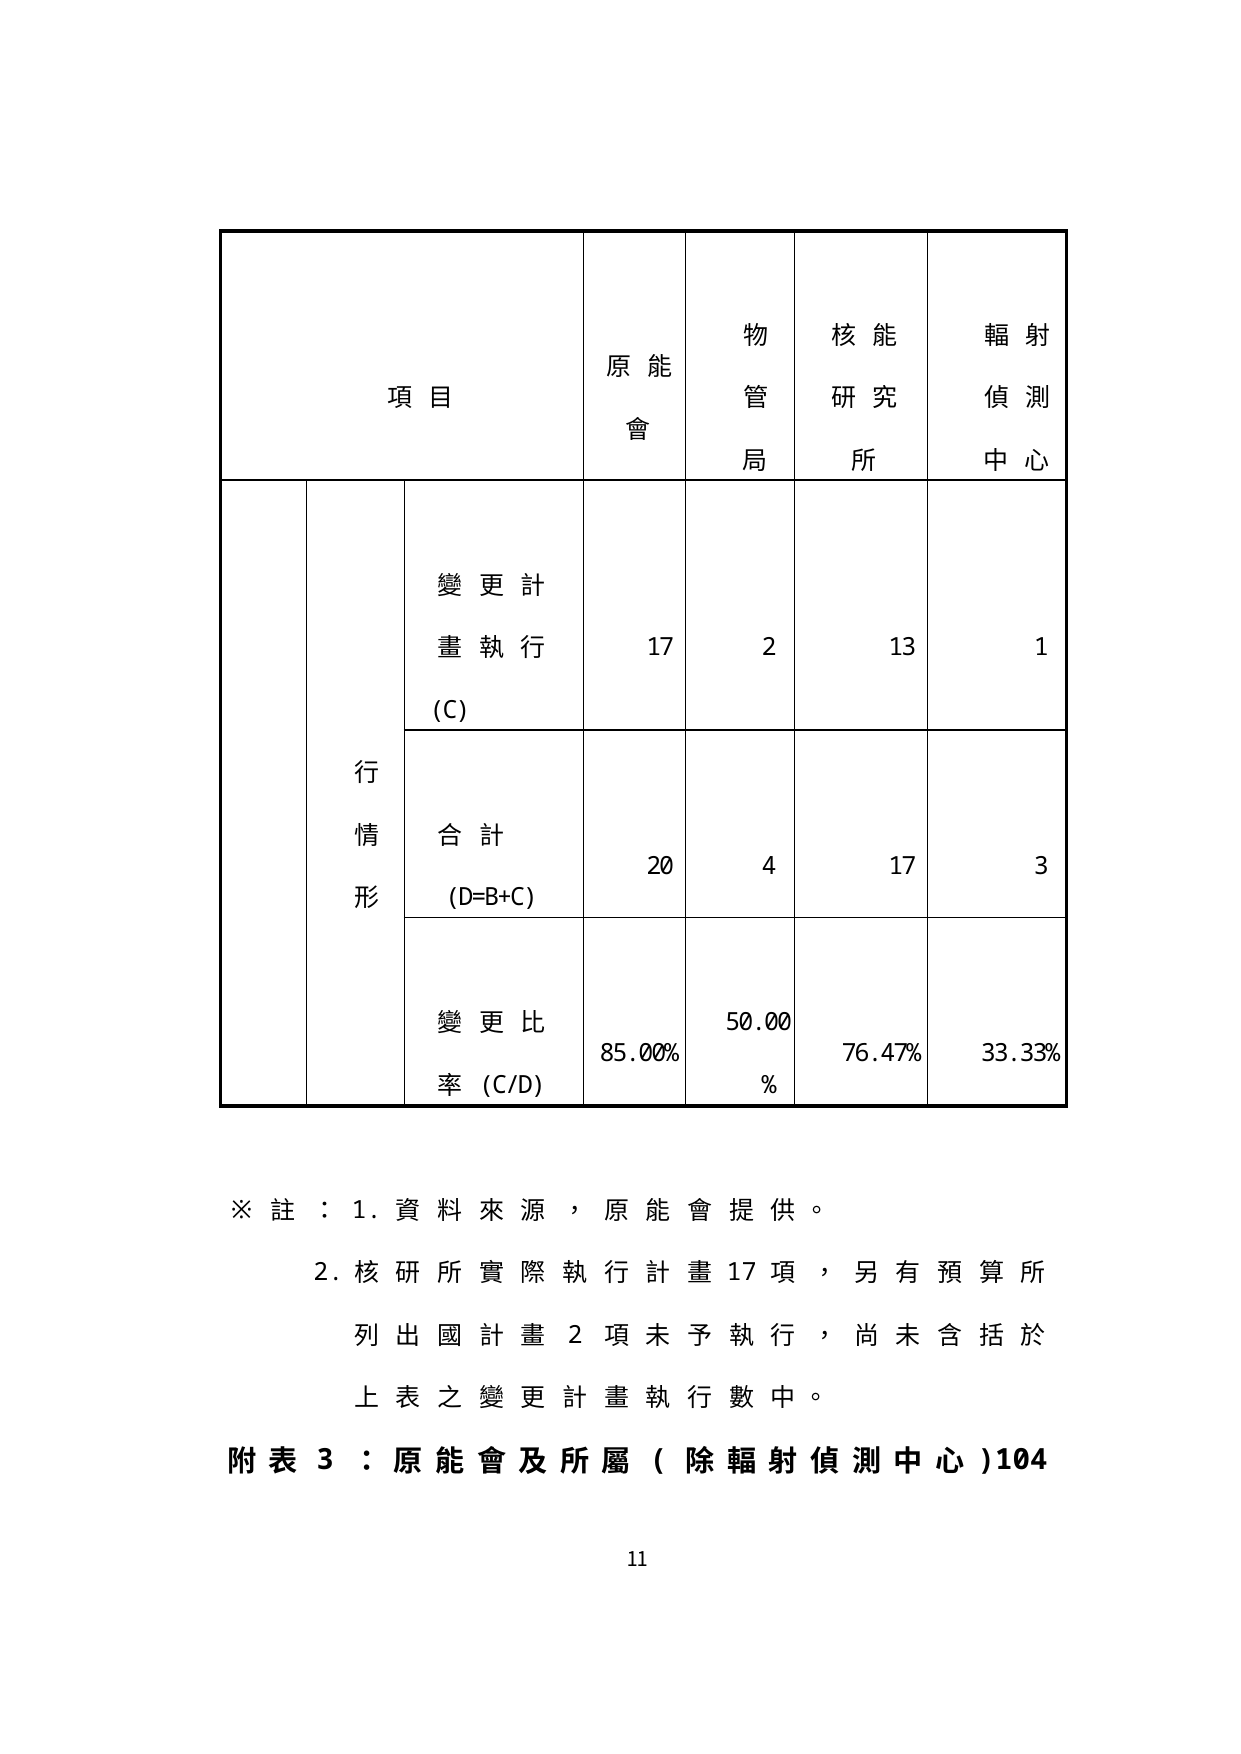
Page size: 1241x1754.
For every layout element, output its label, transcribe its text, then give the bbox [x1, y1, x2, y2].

table_header 項目 [222, 233, 583, 479]
table_header 輻射偵測中心 [928, 233, 1065, 479]
table_cell 變更計畫執行(C) [405, 481, 583, 729]
table_cell 85.00% [584, 918, 685, 1104]
table_header 物管局 [686, 233, 794, 479]
table_cell 變更比率(C/D) [405, 918, 583, 1104]
text 附表3：原能會及所屬(除輻射偵測中心)104 [221, 1417, 1054, 1479]
table_header 核能研究所 [795, 233, 927, 479]
table_cell 合計(D=B+C) [405, 731, 583, 917]
table_cell 行情形 [307, 481, 404, 1104]
table_cell 17 [795, 731, 927, 917]
table_cell 13 [795, 481, 927, 729]
table_cell 76.47% [795, 918, 927, 1104]
table_cell 20 [584, 731, 685, 917]
table_header 原能會 [584, 233, 685, 479]
table_cell [222, 481, 306, 1104]
text ※註：1.資料來源，原能會提供。 [221, 1167, 1054, 1229]
table_cell 17 [584, 481, 685, 729]
table_cell 50.00% [686, 918, 794, 1104]
table_cell 4 [686, 731, 794, 917]
text 2.核研所實際執行計畫17項，另有預算所列出國計畫2項未予執行，尚未含括於上表之變更計畫執行數中。 [221, 1229, 1054, 1417]
table_cell 1 [928, 481, 1065, 729]
table_cell 2 [686, 481, 794, 729]
table_cell 3 [928, 731, 1065, 917]
table_cell 33.33% [928, 918, 1065, 1104]
